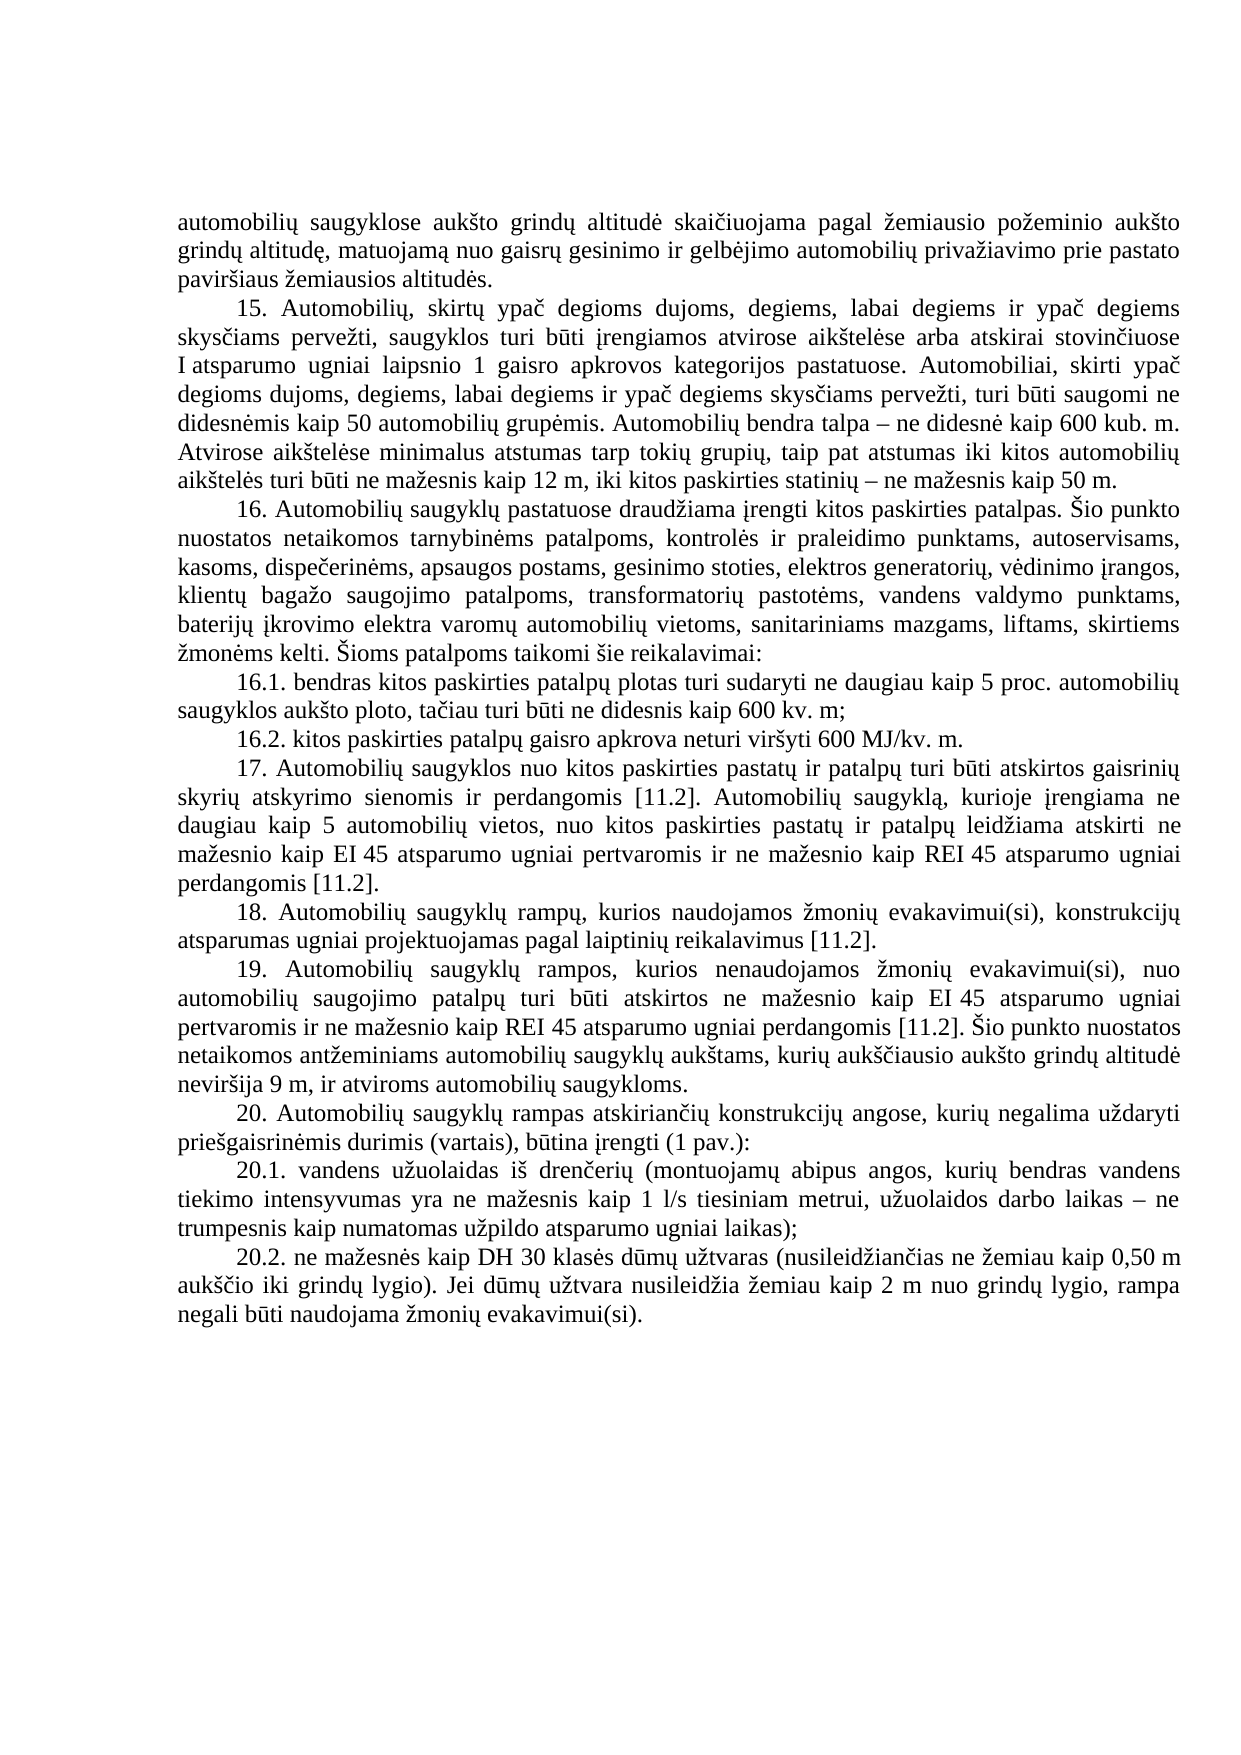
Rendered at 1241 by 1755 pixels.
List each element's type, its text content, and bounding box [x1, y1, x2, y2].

text 19. Automobilių saugyklų rampos, kurios nenaudojamos žmonių evakavimui(si), nuo automobilių saugojimo patalpų turi būti atskirtos ne mažesnio kaip EI 45 atsparumo ugniai pertvaromis ir ne mažesnio kaip REI 45 atsparumo ugniai perdangomis [11.2]. Šio punkto nuostatos netaikomos antžeminiams automobilių saugyklų aukštams, kurių aukščiausio aukšto grindų altitudė neviršija 9 m, ir atviroms automobilių saugykloms. [177, 954, 1181, 1098]
text 17. Automobilių saugyklos nuo kitos paskirties pastatų ir patalpų turi būti atskirtos gaisrinių skyrių atskyrimo sienomis ir perdangomis [11.2]. Automobilių saugyklą, kurioje įrengiama ne daugiau kaip 5 automobilių vietos, nuo kitos paskirties pastatų ir patalpų leidžiama atskirti ne mažesnio kaip EI 45 atsparumo ugniai pertvaromis ir ne mažesnio kaip REI 45 atsparumo ugniai perdangomis [11.2]. [177, 753, 1181, 897]
text 16. Automobilių saugyklų pastatuose draudžiama įrengti kitos paskirties patalpas. Šio punkto nuostatos netaikomos tarnybinėms patalpoms, kontrolės ir praleidimo punktams, autoservisams, kasoms, dispečerinėms, apsaugos postams, gesinimo stoties, elektros generatorių, vėdinimo įrangos, klientų bagažo saugojimo patalpoms, transformatorių pastotėms, vandens valdymo punktams, baterijų įkrovimo elektra varomų automobilių vietoms, sanitariniams mazgams, liftams, skirtiems žmonėms kelti. Šioms patalpoms taikomi šie reikalavimai: [177, 494, 1181, 667]
text 18. Automobilių saugyklų rampų, kurios naudojamos žmonių evakavimui(si), konstrukcijų atsparumas ugniai projektuojamas pagal laiptinių reikalavimus [11.2]. [177, 897, 1181, 954]
text 20. Automobilių saugyklų rampas atskiriančių konstrukcijų angose, kurių negalima uždaryti priešgaisrinėmis durimis (vartais), būtina įrengti (1 pav.): [177, 1098, 1181, 1155]
text 16.2. kitos paskirties patalpų gaisro apkrova neturi viršyti 600 MJ/kv. m. [177, 724, 1181, 753]
text 20.1. vandens užuolaidas iš drenčerių (montuojamų abipus angos, kurių bendras vandens tiekimo intensyvumas yra ne mažesnis kaip 1 l/s tiesiniam metrui, užuolaidos darbo laikas – ne trumpesnis kaip numatomas užpildo atsparumo ugniai laikas); [177, 1155, 1181, 1242]
text 15. Automobilių, skirtų ypač degioms dujoms, degiems, labai degiems ir ypač degiems skysčiams pervežti, saugyklos turi būti įrengiamos atvirose aikštelėse arba atskirai stovinčiuose I atsparumo ugniai laipsnio 1 gaisro apkrovos kategorijos pastatuose. Automobiliai, skirti ypač degioms dujoms, degiems, labai degiems ir ypač degiems skysčiams pervežti, turi būti saugomi ne didesnėmis kaip 50 automobilių grupėmis. Automobilių bendra talpa – ne didesnė kaip 600 kub. m. Atvirose aikštelėse minimalus atstumas tarp tokių grupių, taip pat atstumas iki kitos automobilių aikštelės turi būti ne mažesnis kaip 12 m, iki kitos paskirties statinių – ne mažesnis kaip 50 m. [177, 293, 1181, 494]
text 20.2. ne mažesnės kaip DH 30 klasės dūmų užtvaras (nusileidžiančias ne žemiau kaip 0,50 m aukščio iki grindų lygio). Jei dūmų užtvara nusileidžia žemiau kaip 2 m nuo grindų lygio, rampa negali būti naudojama žmonių evakavimui(si). [177, 1242, 1181, 1328]
text 16.1. bendras kitos paskirties patalpų plotas turi sudaryti ne daugiau kaip 5 proc. automobilių saugyklos aukšto ploto, tačiau turi būti ne didesnis kaip 600 kv. m; [177, 667, 1181, 724]
text automobilių saugyklose aukšto grindų altitudė skaičiuojama pagal žemiausio požeminio aukšto grindų altitudę, matuojamą nuo gaisrų gesinimo ir gelbėjimo automobilių privažiavimo prie pastato paviršiaus žemiausios altitudės. [177, 207, 1181, 293]
